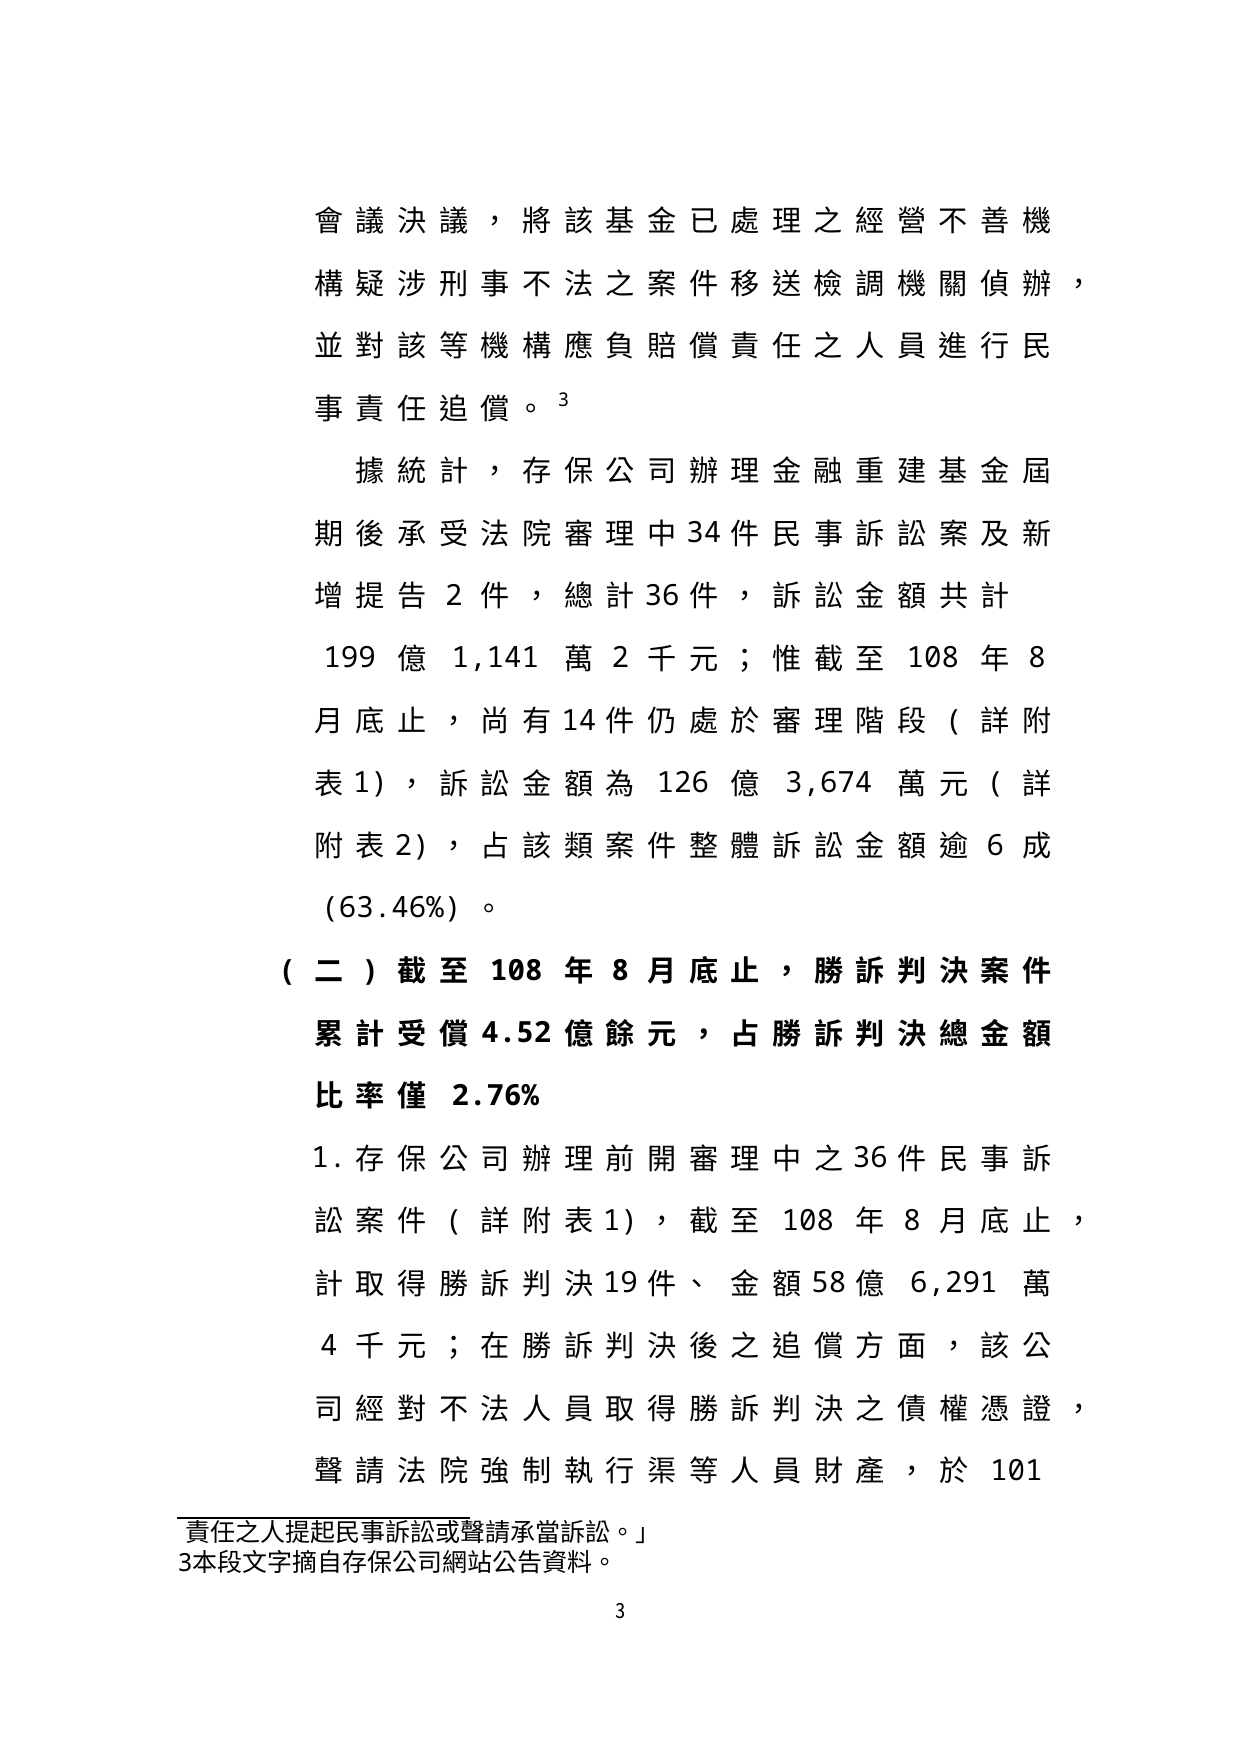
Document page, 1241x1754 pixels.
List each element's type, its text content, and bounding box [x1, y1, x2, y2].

text 1.存保公司辦理前開審理中之36件民事訴訟案件(詳附表1)，截至108年8月底止，計取得勝訴判決19件、金額58億6,291萬4千元；在勝訴判決後之追償方面，該公司經對不法人員取得勝訴判決之債權憑證，聲請法院強制執行渠等人員財產，於101年度至108年度(至8月底)各受償2,645萬9千元、4,845萬3千元、8,530萬7千元、1,949萬元、522萬6千元、2,246萬3千元、1,134萬7千元及1,188萬6千元，合計2 億3,063萬1千元。 [271, 1115, 1058, 1490]
text 責任之人提起民事訴訟或聲請承當訴訟。」 [177, 1518, 1063, 1548]
text (二)截至108年8月底止，勝訴判決案件累計受償4.52億餘元，占勝訴判決總金額比率僅2.76% [242, 927, 1058, 1115]
text 本段文字摘自存保公司網站公告資料。 [177, 1548, 1063, 1577]
text 據統計，存保公司辦理金融重建基金屆期後承受法院審理中34件民事訴訟案及新增提告2件，總計36件，訴訟金額共計199億1,141萬2千元；惟截至108年8月底止，尚有14件仍處於審理階段(詳附表1)，訴訟金額為126億3,674萬元(詳附表2)，占該類案件整體訴訟金額逾6成(63.46%)。 [271, 427, 1058, 927]
text 存保公司於90年起接受金融重建基金委託處理經營不善之金融機構，並蒐集相關資料，依行政院金融重建基金設置及管理條例第17條規定及金融重建基金管理會會議決議，將該基金已處理之經營不善機構疑涉刑事不法之案件移送檢調機關偵辦，並對該等機構應負賠償責任之人員進行民事責任追償。 [271, 177, 1058, 427]
